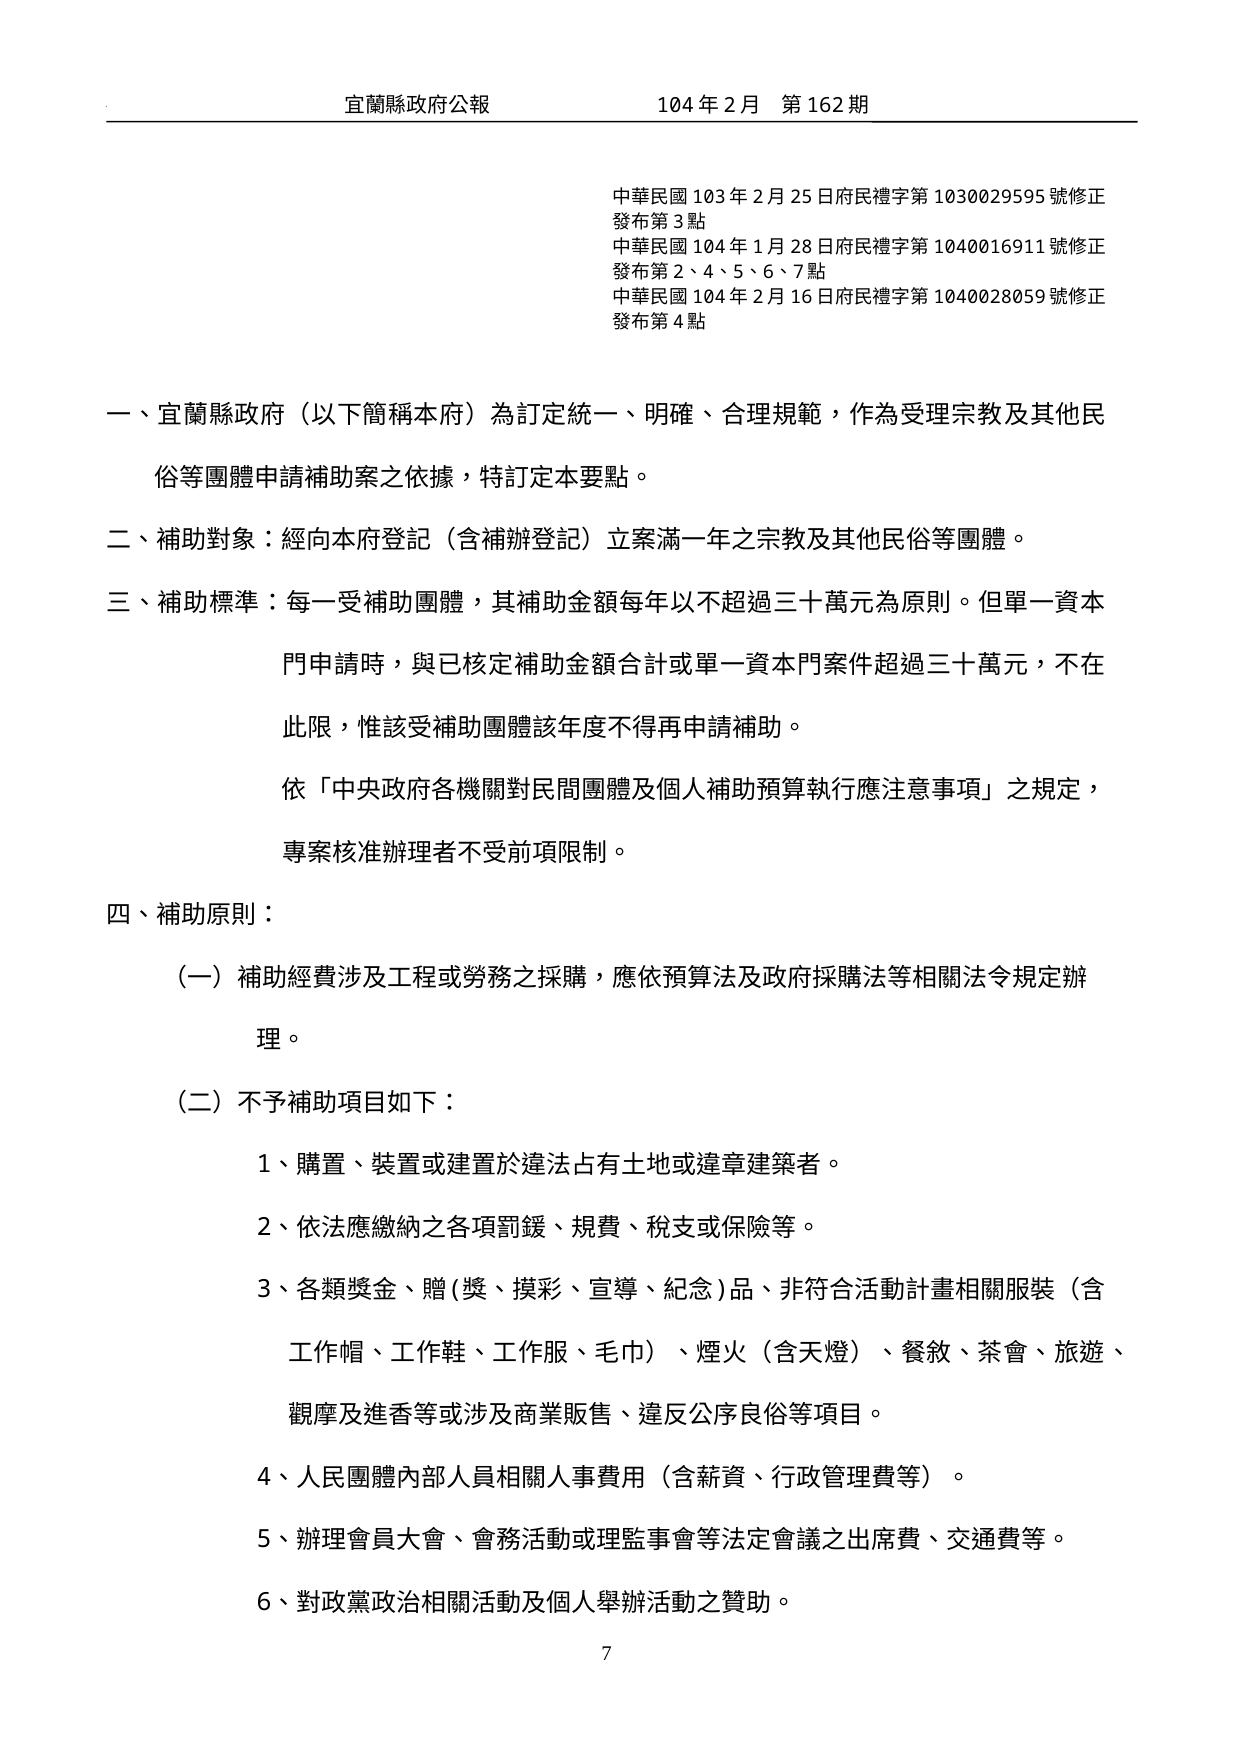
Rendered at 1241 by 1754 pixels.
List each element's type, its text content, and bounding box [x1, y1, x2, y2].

text 4、人民團體內部人員相關人事費用（含薪資、行政管理費等）。 [256, 1434, 1106, 1496]
text 2、依法應繳納之各項罰鍰、規費、稅支或保險等。 [256, 1184, 1106, 1246]
text 二、補助對象：經向本府登記（含補辦登記）立案滿一年之宗教及其他民俗等團體。 [106, 496, 1106, 559]
text 三、補助標準：每一受補助團體，其補助金額每年以不超過三十萬元為原則。但單一資本門申請時，與已核定補助金額合計或單一資本門案件超過三十萬元，不在此限，惟該受補助團體該年度不得再申請補助。 [106, 559, 1106, 746]
text 5、辦理會員大會、會務活動或理監事會等法定會議之出席費、交通費等。 [256, 1496, 1106, 1559]
text 6、對政黨政治相關活動及個人舉辦活動之贊助。 [256, 1559, 1106, 1621]
text 中華民國104年1月28日府民禮字第1040016911號修正發布第2、4、5、6、7點 [613, 234, 1106, 284]
text （二）不予補助項目如下： [163, 1059, 1106, 1121]
text 3、各類獎金、贈(獎、摸彩、宣導、紀念)品、非符合活動計畫相關服裝（含工作帽、工作鞋、工作服、毛巾）、煙火（含天燈）、餐敘、茶會、旅遊、觀摩及進香等或涉及商業販售、違反公序良俗等項目。 [256, 1246, 1106, 1434]
text 中華民國104年2月16日府民禮字第1040028059號修正發布第4點 [613, 284, 1106, 334]
text 中華民國103年2月25日府民禮字第1030029595號修正發布第3點 [613, 184, 1106, 234]
text 1、購置、裝置或建置於違法占有土地或違章建築者。 [256, 1121, 1106, 1184]
text 依「中央政府各機關對民間團體及個人補助預算執行應注意事項」之規定，專案核准辦理者不受前項限制。 [281, 746, 1106, 871]
text （一）補助經費涉及工程或勞務之採購，應依預算法及政府採購法等相關法令規定辦理。 [163, 934, 1106, 1059]
text 四、補助原則： [106, 871, 1106, 934]
text 一、宜蘭縣政府（以下簡稱本府）為訂定統一、明確、合理規範，作為受理宗教及其他民俗等團體申請補助案之依據，特訂定本要點。 [106, 371, 1106, 496]
